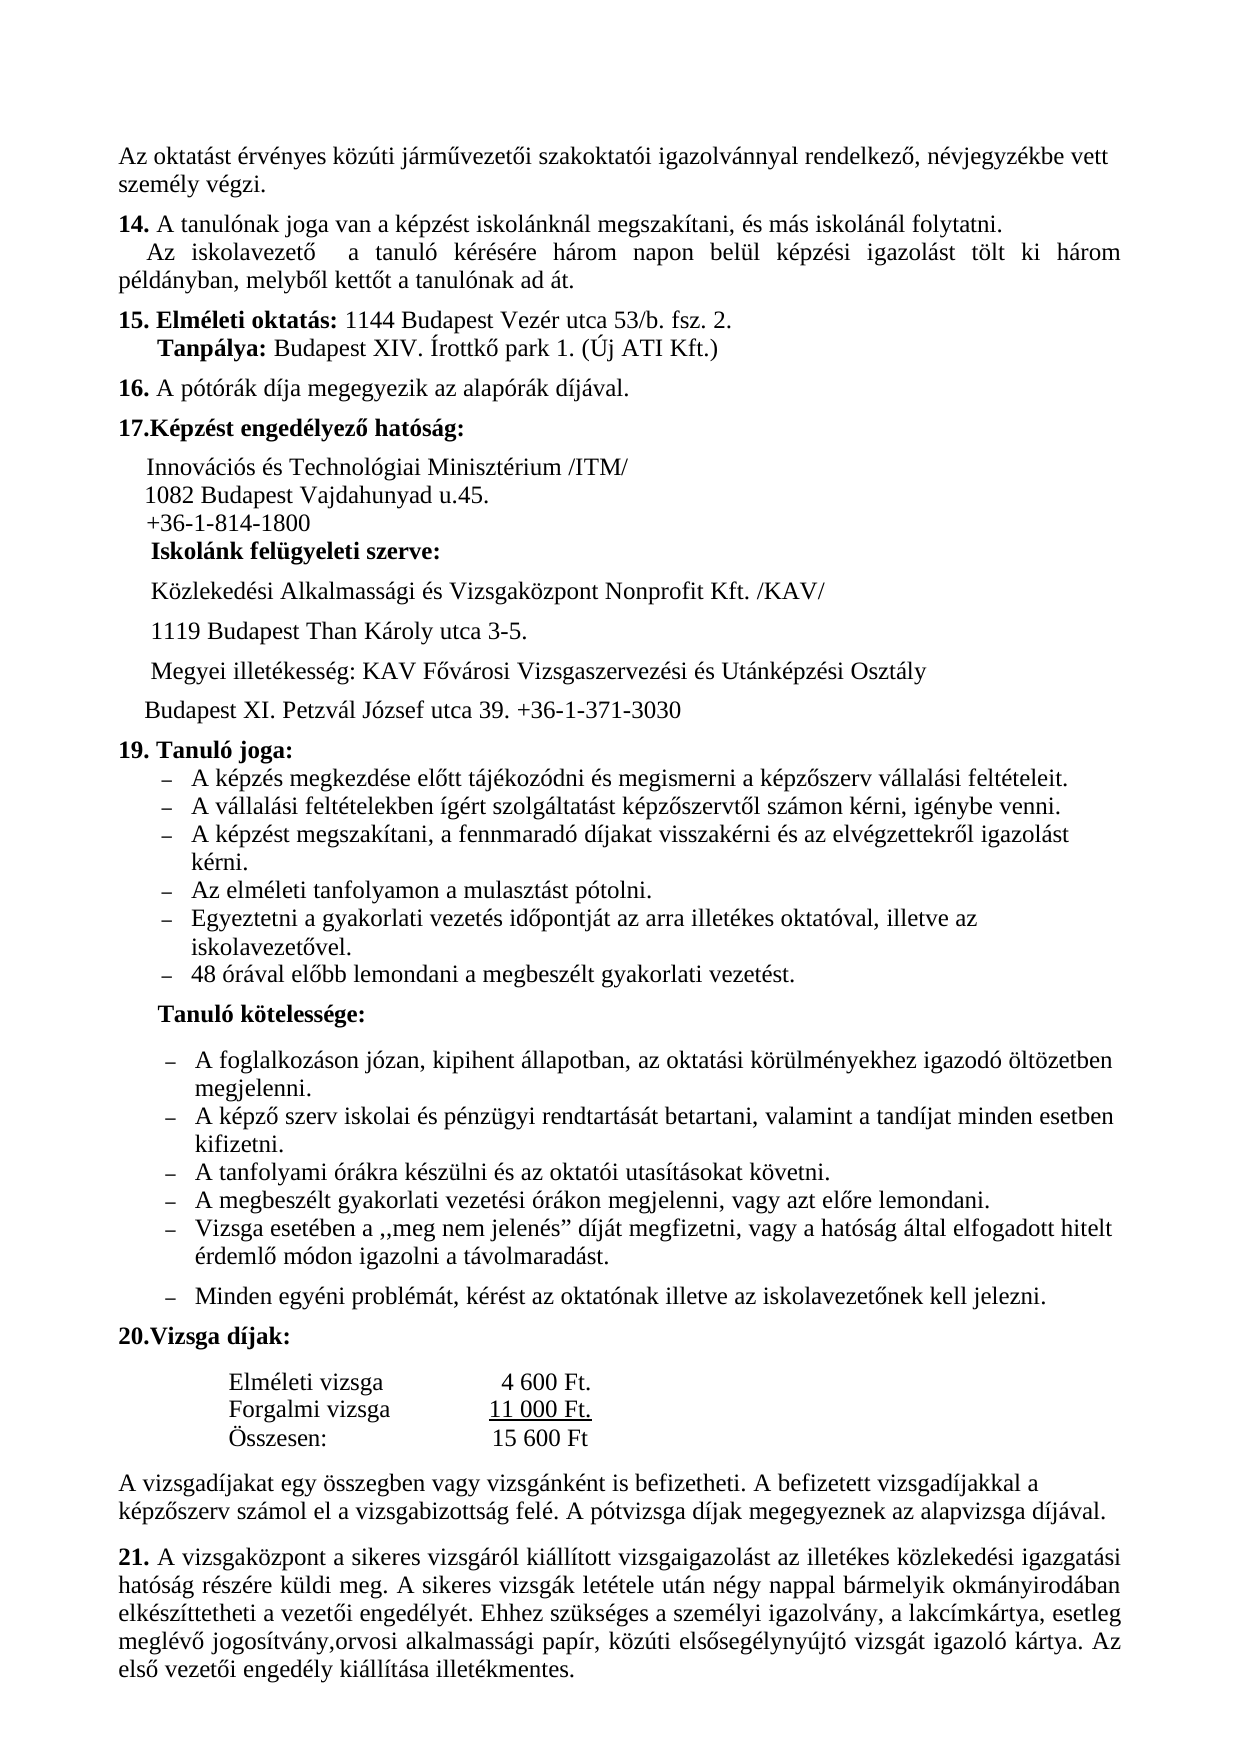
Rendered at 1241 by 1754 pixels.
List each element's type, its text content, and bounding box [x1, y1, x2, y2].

list A foglalkozáson józan, kipihent állapotban, az oktatási körülményekhez igazodó öltözetben megjelenni. [165, 1046, 1122, 1102]
text Összesen: 15 600 Ft [118, 1423, 1122, 1451]
text Tanpálya: Budapest XIV. Írottkő park 1. (Új ATI Kft.) [118, 334, 1122, 362]
text Megyei illetékesség: KAV Fővárosi Vizsgaszervezési és Utánképzési Osztály [118, 657, 1122, 685]
text Tanuló kötelessége: [118, 1000, 1122, 1028]
list Vizsga esetében a ,,meg nem jelenés” díját megfizetni, vagy a hatóság által elfogadott hitelt érdemlő módon igazolni a távolmaradást. [165, 1214, 1122, 1270]
list A képző szerv iskolai és pénzügyi rendtartását betartani, valamint a tandíjat minden esetben kifizetni. [165, 1102, 1122, 1158]
text Az iskolavezető a tanuló kérésére három napon belül képzési igazolást tölt ki három példányban, melyből kettőt a tanulónak ad át. [118, 238, 1122, 294]
text 16. A pótórák díja megegyezik az alapórák díjával. [118, 374, 1122, 402]
text 1119 Budapest Than Károly utca 3-5. [118, 617, 1122, 645]
text Iskolánk felügyeleti szerve: [118, 537, 1122, 565]
text Budapest XI. Petzvál József utca 39. +36-1-371-3030 [118, 696, 1122, 724]
text 21. A vizsgaközpont a sikeres vizsgáról kiállított vizsgaigazolást az illetékes közlekedési igazgatási hatóság részére küldi meg. A sikeres vizsgák letétele után négy nappal bármelyik okmányirodában elkészíttetheti a vezetői engedélyét. Ehhez szükséges a személyi igazolvány, a lakcímkártya, esetleg meglévő jogosítvány,orvosi alkalmassági papír, közúti elsősegélynyújtó vizsgát igazoló kártya. Az első vezetői engedély kiállítása illetékmentes. [118, 1543, 1122, 1683]
text 1082 Budapest Vajdahunyad u.45. [118, 481, 1122, 509]
text 15. Elméleti oktatás: 1144 Budapest Vezér utca 53/b. fsz. 2. [118, 306, 1122, 334]
text A vizsgadíjakat egy összegben vagy vizsgánként is befizetheti. A befizetett vizsgadíjakkal a képzőszerv számol el a vizsgabizottság felé. A pótvizsga díjak megegyeznek az alapvizsga díjával. [118, 1469, 1122, 1525]
list 17.Képzést engedélyező hatóság: [118, 413, 1122, 441]
text Forgalmi vizsga 11 000 Ft. [118, 1395, 1122, 1423]
text Közlekedési Alkalmassági és Vizsgaközpont Nonprofit Kft. /KAV/ [118, 577, 1122, 605]
list 48 órával előbb lemondani a megbeszélt gyakorlati vezetést. [161, 960, 1122, 988]
list A megbeszélt gyakorlati vezetési órákon megjelenni, vagy azt előre lemondani. [165, 1186, 1122, 1214]
text 20.Vizsga díjak: [118, 1322, 1122, 1350]
text +36-1-814-1800 [118, 509, 1122, 537]
list A képzés megkezdése előtt tájékozódni és megismerni a képzőszerv vállalási feltételeit. [161, 764, 1122, 792]
list Minden egyéni problémát, kérést az oktatónak illetve az iskolavezetőnek kell jelezni. [165, 1282, 1122, 1310]
text Innovációs és Technológiai Minisztérium /ITM/ [118, 453, 1122, 481]
text 14. A tanulónak joga van a képzést iskolánknál megszakítani, és más iskolánál folytatni. [118, 210, 1122, 238]
text 19. Tanuló joga: [118, 736, 1122, 764]
list A képzést megszakítani, a fennmaradó díjakat visszakérni és az elvégzettekről igazolást kérni. [161, 820, 1122, 876]
text Az oktatást érvényes közúti járművezetői szakoktatói igazolvánnyal rendelkező, névjegyzékbe vett személy végzi. [118, 142, 1122, 198]
text Elméleti vizsga 4 600 Ft. [118, 1367, 1122, 1395]
list Az elméleti tanfolyamon a mulasztást pótolni. [161, 876, 1122, 904]
list A vállalási feltételekben ígért szolgáltatást képzőszervtől számon kérni, igénybe venni. [161, 792, 1122, 820]
list Egyeztetni a gyakorlati vezetés időpontját az arra illetékes oktatóval, illetve az iskolavezetővel. [161, 904, 1122, 960]
list A tanfolyami órákra készülni és az oktatói utasításokat követni. [165, 1158, 1122, 1186]
